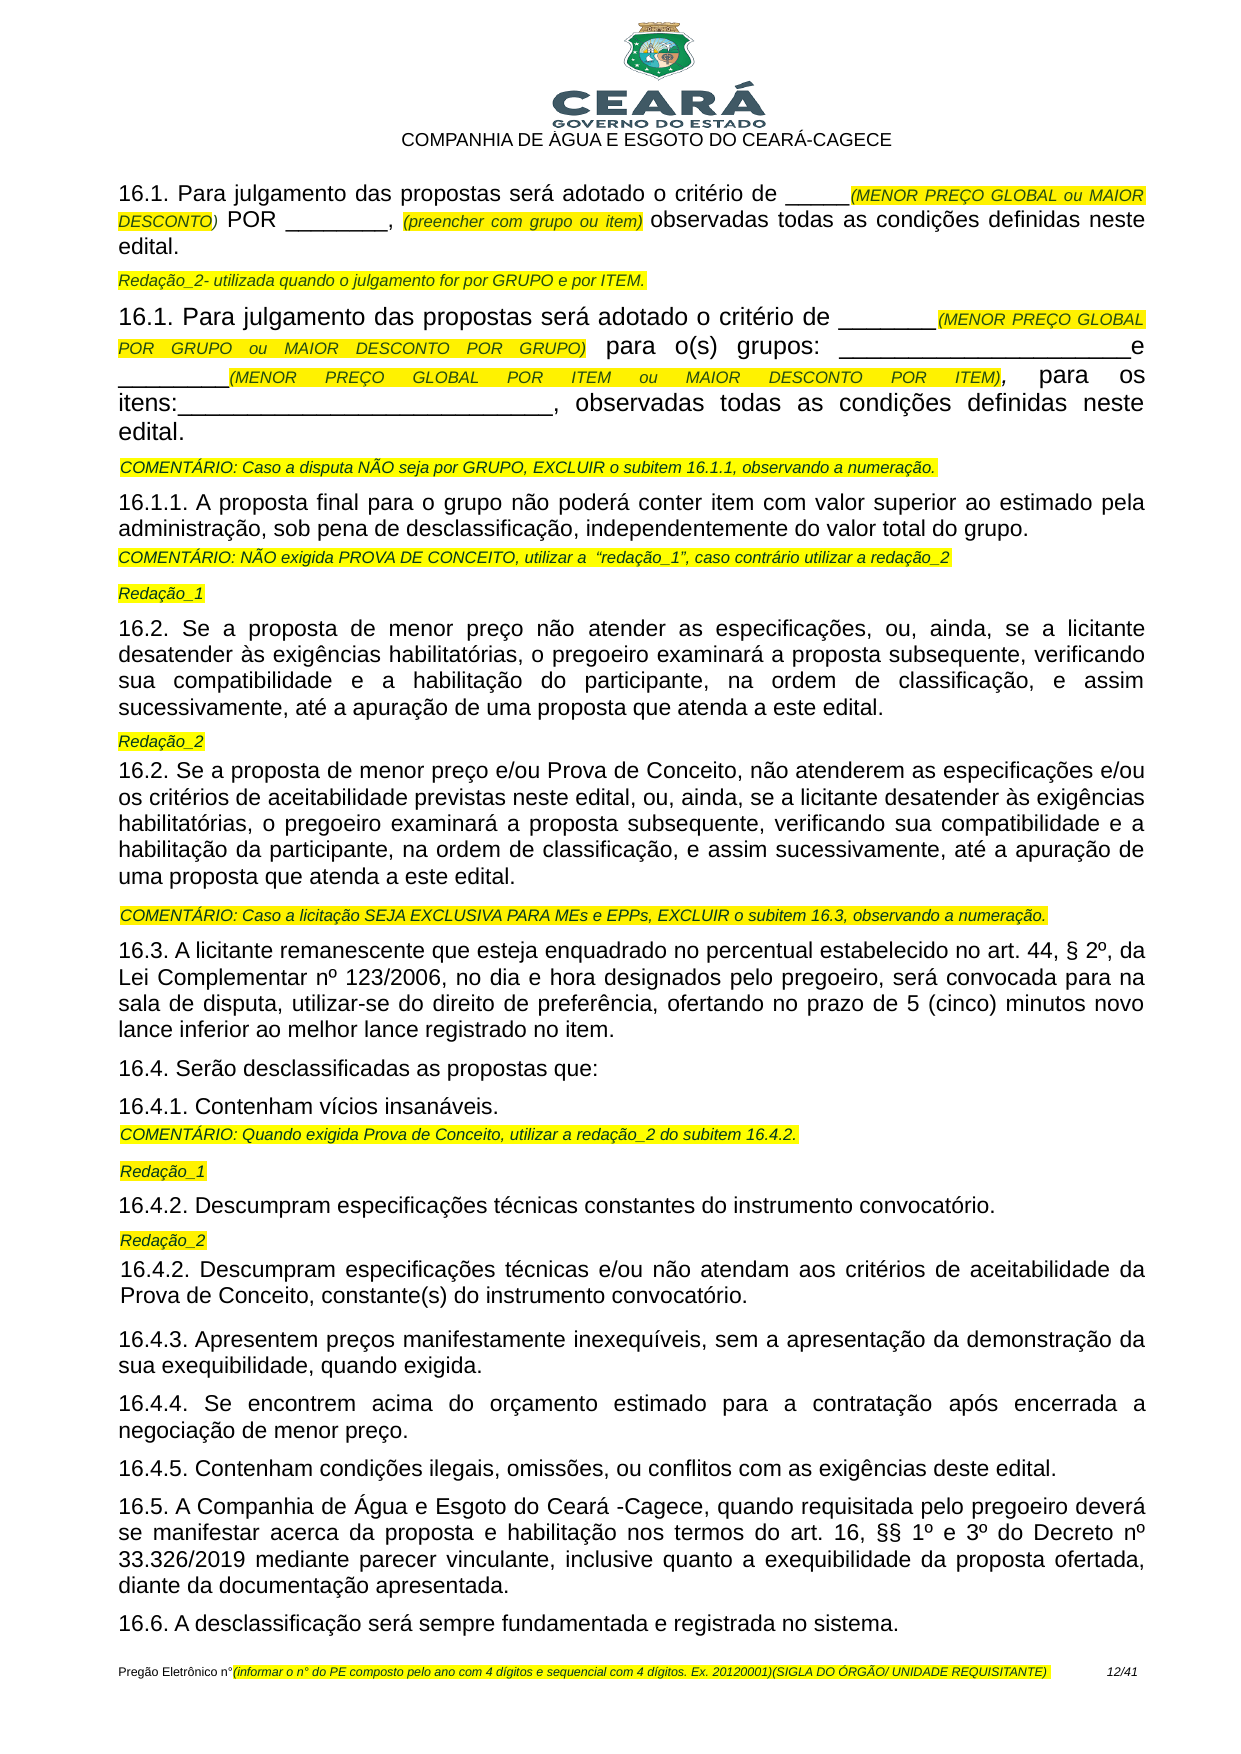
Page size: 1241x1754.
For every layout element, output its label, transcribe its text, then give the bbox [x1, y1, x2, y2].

text 16.5. A Companhia de Água e Esgoto do Ceará -Cagece, quando requisitada pelo pregoeiro deverá se manifestar acerca da proposta e habilitação nos termos do art. 16, §§ 1º e 3º do Decreto nº 33.326/2019 mediante parecer vinculante, inclusive quanto a exequibilidade da proposta ofertada, diante da documentação apresentada. [118, 1493, 1146, 1598]
text Redação_2 [120, 1231, 1146, 1250]
text 16.4.4. Se encontrem acima do orçamento estimado para a contratação após encerrada a negociação de menor preço. [118, 1390, 1146, 1443]
text 16.3. A licitante remanescente que esteja enquadrado no percentual estabelecido no art. 44, § 2º, da Lei Complementar nº 123/2006, no dia e hora designados pelo pregoeiro, será convocada para na sala de disputa, utilizar-se do direito de preferência, ofertando no prazo de 5 (cinco) minutos novo lance inferior ao melhor lance registrado no item. [118, 937, 1146, 1043]
text 16.6. A desclassificação será sempre fundamentada e registrada no sistema. [118, 1610, 1146, 1637]
text 16.1. Para julgamento das propostas será adotado o critério de _______(MENOR PREÇO GLOBAL POR GRUPO ou MAIOR DESCONTO POR GRUPO) para o(s) grupos: _____________________e ________(MENOR PREÇO GLOBAL POR ITEM ou MAIOR DESCONTO POR ITEM), para os itens:___________________________, observadas todas as condições definidas neste edital. [118, 302, 1146, 446]
text 16.4. Serão desclassificadas as propostas que: [118, 1054, 1146, 1081]
text COMENTÁRIO: Caso a licitação SEJA EXCLUSIVA PARA MEs e EPPs, EXCLUIR o subitem 16.3, observando a numeração. [120, 906, 1146, 925]
text 16.1.1. A proposta final para o grupo não poderá conter item com valor superior ao estimado pela administração, sob pena de desclassificação, independentemente do valor total do grupo. [118, 489, 1146, 541]
picture [531, 18, 786, 131]
text COMENTÁRIO: Caso a disputa NÃO seja por GRUPO, EXCLUIR o subitem 16.1.1, observando a numeração. [120, 458, 1146, 477]
text COMENTÁRIO: NÃO exigida PROVA DE CONCEITO, utilizar a “redação_1”, caso contrário utilizar a redação_2 [118, 547, 1146, 567]
text 16.4.3. Apresentem preços manifestamente inexequíveis, sem a apresentação da demonstração da sua exequibilidade, quando exigida. [118, 1326, 1146, 1378]
text 16.2. Se a proposta de menor preço e/ou Prova de Conceito, não atenderem as especificações e/ou os critérios de aceitabilidade previstas neste edital, ou, ainda, se a licitante desatender às exigências habilitatórias, o pregoeiro examinará a proposta subsequente, verificando sua compatibilidade e a habilitação da participante, na ordem de classificação, e assim sucessivamente, até a apuração de uma proposta que atenda a este edital. [118, 757, 1146, 889]
text Redação_2 [118, 732, 1146, 751]
text 16.4.2. Descumpram especificações técnicas constantes do instrumento convocatório. [118, 1192, 1146, 1219]
text Redação_1 [118, 584, 1146, 603]
text 16.4.5. Contenham condições ilegais, omissões, ou conflitos com as exigências deste edital. [118, 1455, 1146, 1481]
text 16.4.2. Descumpram especificações técnicas e/ou não atendam aos critérios de aceitabilidade da Prova de Conceito, constante(s) do instrumento convocatório. [120, 1256, 1146, 1308]
text COMENTÁRIO: Quando exigida Prova de Conceito, utilizar a redação_2 do subitem 16.4.2. [120, 1125, 1146, 1144]
text 16.1. Para julgamento das propostas será adotado o critério de _____(MENOR PREÇO GLOBAL ou MAIOR DESCONTO) POR ________, (preencher com grupo ou item) observadas todas as condições definidas neste edital. [118, 180, 1146, 259]
text 16.4.1. Contenham vícios insanáveis. [118, 1093, 1146, 1119]
text Redação_2- utilizada quando o julgamento for por GRUPO e por ITEM. [118, 271, 1146, 290]
text Redação_1 [120, 1161, 1146, 1181]
text 16.2. Se a proposta de menor preço não atender as especificações, ou, ainda, se a licitante desatender às exigências habilitatórias, o pregoeiro examinará a proposta subsequente, verificando sua compatibilidade e a habilitação do participante, na ordem de classificação, e assim sucessivamente, até a apuração de uma proposta que atenda a este edital. [118, 615, 1146, 720]
